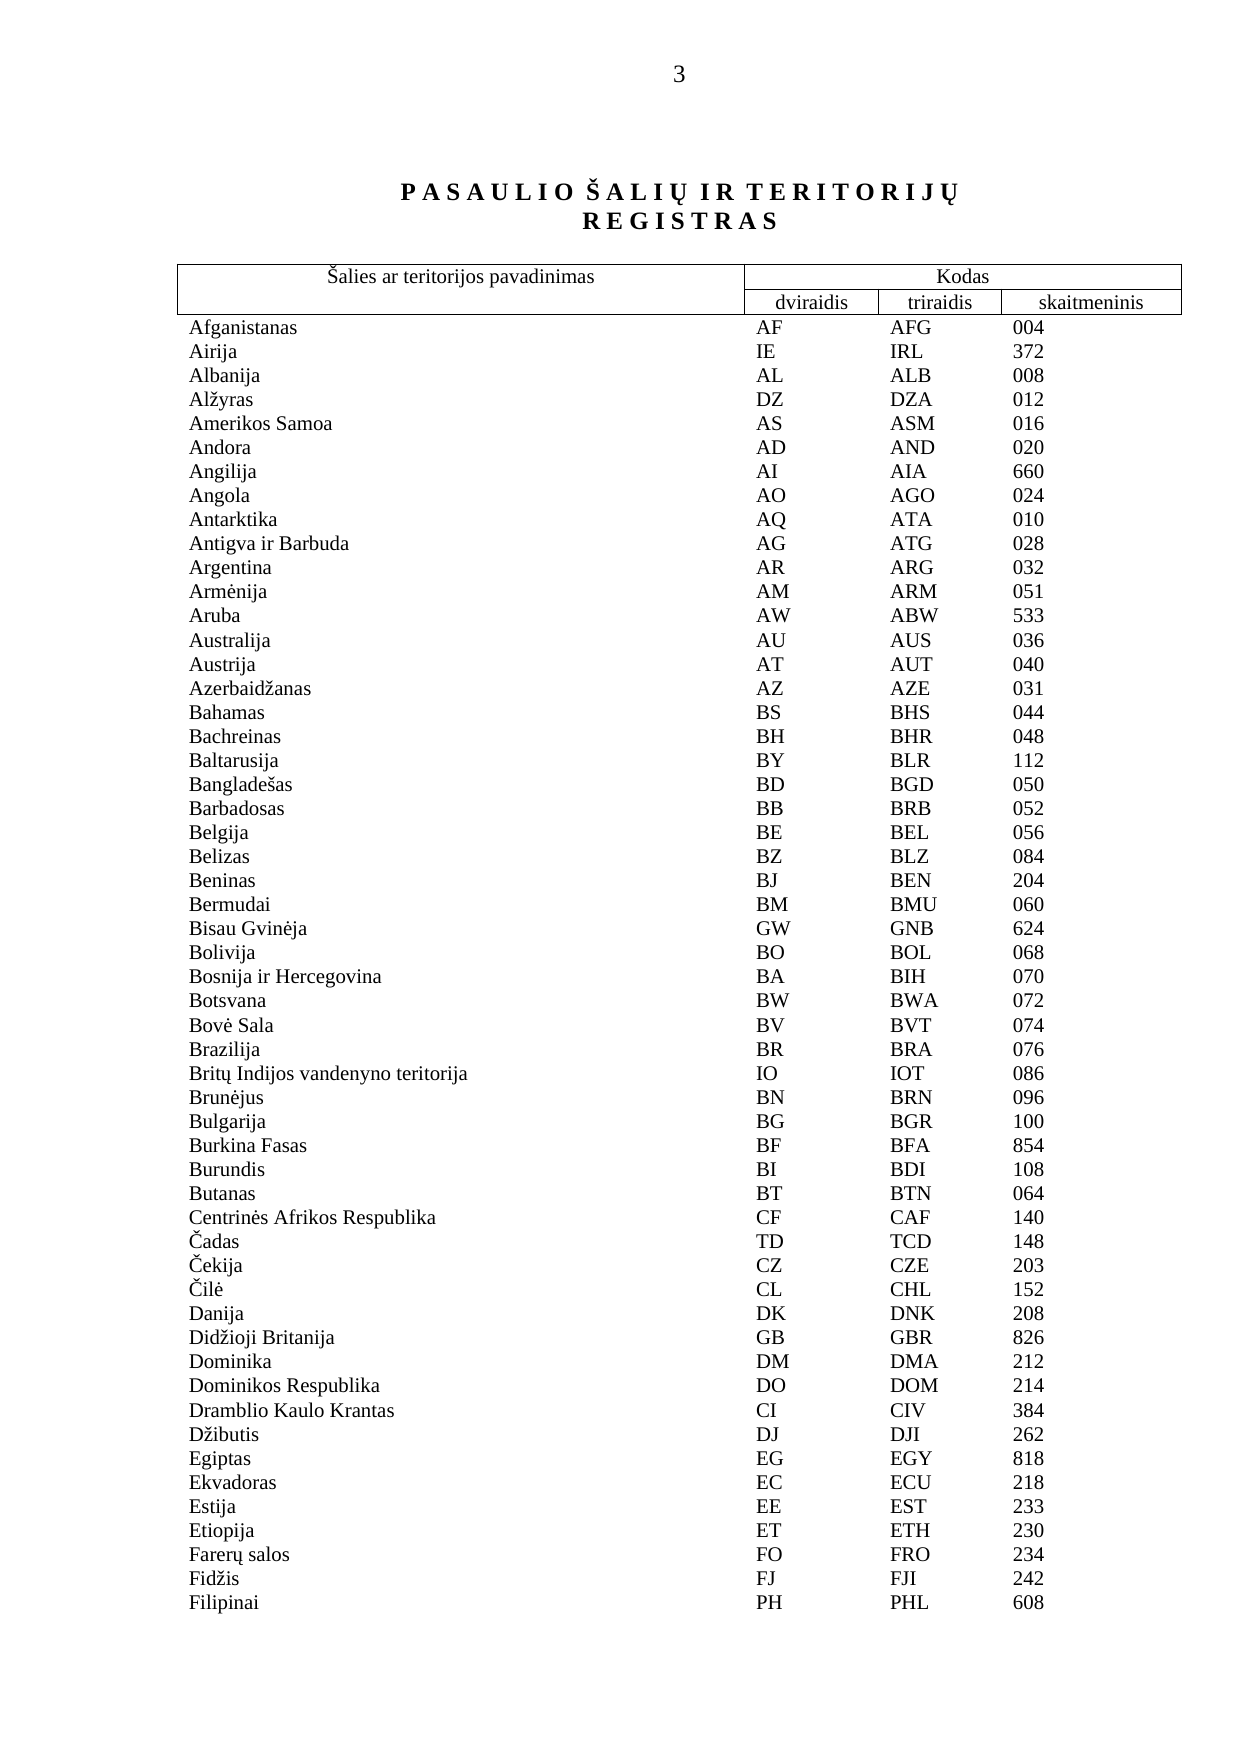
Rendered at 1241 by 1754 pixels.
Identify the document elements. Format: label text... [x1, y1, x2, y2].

table_cell Etiopija [177, 1518, 744, 1542]
table_cell ET [745, 1518, 878, 1542]
table_cell 204 [1001, 868, 1181, 892]
table_cell EC [745, 1470, 878, 1494]
table_cell AW [745, 604, 878, 627]
table_cell Antarktika [177, 507, 744, 531]
table_cell FO [745, 1542, 878, 1566]
table_cell Albanija [177, 363, 744, 387]
table_cell Belizas [177, 844, 744, 868]
table_cell Estija [177, 1494, 744, 1518]
table_cell 044 [1001, 700, 1181, 724]
table_cell 214 [1001, 1374, 1181, 1397]
table_cell Argentina [177, 555, 744, 579]
table_cell Andora [177, 435, 744, 459]
table_cell 010 [1001, 507, 1181, 531]
table_cell Austrija [177, 652, 744, 676]
table_cell GNB [879, 916, 1001, 940]
table_cell 230 [1001, 1518, 1181, 1542]
table_cell BRA [879, 1037, 1001, 1061]
table_cell Egiptas [177, 1446, 744, 1470]
table_cell dviraidis [745, 290, 878, 314]
table_cell Airija [177, 339, 744, 363]
table_cell BTN [879, 1181, 1001, 1205]
table_cell BWA [879, 989, 1001, 1012]
table_cell GBR [879, 1325, 1001, 1349]
table_cell 854 [1001, 1133, 1181, 1157]
table_cell Čekija [177, 1253, 744, 1277]
table_cell AUS [879, 628, 1001, 652]
table_cell 203 [1001, 1253, 1181, 1277]
table_cell Barbadosas [177, 796, 744, 820]
table_cell ETH [879, 1518, 1001, 1542]
table_cell Aruba [177, 604, 744, 627]
table_cell DZ [745, 387, 878, 411]
table_cell CZE [879, 1253, 1001, 1277]
table_cell BFA [879, 1133, 1001, 1157]
table_cell AQ [745, 507, 878, 531]
table_cell Bangladešas [177, 772, 744, 796]
table_cell 242 [1001, 1566, 1181, 1590]
table_cell Burundis [177, 1157, 744, 1181]
table_cell 056 [1001, 820, 1181, 844]
table_cell 048 [1001, 724, 1181, 748]
table_cell 036 [1001, 628, 1181, 652]
table_cell BHS [879, 700, 1001, 724]
table_cell BN [745, 1085, 878, 1109]
table_cell FJI [879, 1566, 1001, 1590]
table_cell GW [745, 916, 878, 940]
table_cell 108 [1001, 1157, 1181, 1181]
table_cell BLZ [879, 844, 1001, 868]
table_cell 074 [1001, 1013, 1181, 1037]
table_cell 051 [1001, 579, 1181, 603]
table_cell 152 [1001, 1277, 1181, 1301]
table_cell BGR [879, 1109, 1001, 1133]
table_cell Brunėjus [177, 1085, 744, 1109]
table_cell BDI [879, 1157, 1001, 1181]
table_cell AS [745, 411, 878, 435]
table_cell triraidis [879, 290, 1001, 314]
table_cell BY [745, 748, 878, 772]
table_cell Dominika [177, 1349, 744, 1373]
table_cell Butanas [177, 1181, 744, 1205]
table_cell 608 [1001, 1590, 1181, 1614]
table_cell 096 [1001, 1085, 1181, 1109]
table_cell Bosnija ir Hercegovina [177, 964, 744, 988]
table_cell Amerikos Samoa [177, 411, 744, 435]
table_cell 032 [1001, 555, 1181, 579]
table_cell BS [745, 700, 878, 724]
table_cell AGO [879, 483, 1001, 507]
table_cell Angola [177, 483, 744, 507]
table_cell 208 [1001, 1301, 1181, 1325]
table_cell ASM [879, 411, 1001, 435]
table_cell CZ [745, 1253, 878, 1277]
text REGISTRAS [177, 206, 1181, 235]
table_cell Baltarusija [177, 748, 744, 772]
table_cell DMA [879, 1349, 1001, 1373]
table_cell 004 [1001, 315, 1181, 339]
table_cell CIV [879, 1398, 1001, 1422]
table_cell CHL [879, 1277, 1001, 1301]
table_cell 533 [1001, 604, 1181, 627]
table_cell Ekvadoras [177, 1470, 744, 1494]
table_cell DK [745, 1301, 878, 1325]
table_cell 372 [1001, 339, 1181, 363]
table_cell BVT [879, 1013, 1001, 1037]
table_cell Čadas [177, 1229, 744, 1253]
table_cell Bolivija [177, 940, 744, 964]
table_cell AZE [879, 676, 1001, 700]
table_cell 016 [1001, 411, 1181, 435]
table_cell BRB [879, 796, 1001, 820]
table_cell BIH [879, 964, 1001, 988]
table_cell 064 [1001, 1181, 1181, 1205]
table_cell CAF [879, 1205, 1001, 1229]
table_cell ALB [879, 363, 1001, 387]
table_cell 024 [1001, 483, 1181, 507]
table_cell IE [745, 339, 878, 363]
table_cell IO [745, 1061, 878, 1085]
table_cell 031 [1001, 676, 1181, 700]
table_cell Burkina Fasas [177, 1133, 744, 1157]
table_cell BJ [745, 868, 878, 892]
table_cell AU [745, 628, 878, 652]
table_cell BLR [879, 748, 1001, 772]
table_cell Beninas [177, 868, 744, 892]
table_cell 008 [1001, 363, 1181, 387]
table_cell ABW [879, 604, 1001, 627]
table_cell AI [745, 459, 878, 483]
table_cell skaitmeninis [1002, 290, 1181, 314]
table_cell Alžyras [177, 387, 744, 411]
table_cell 068 [1001, 940, 1181, 964]
table_cell BF [745, 1133, 878, 1157]
table_cell Bachreinas [177, 724, 744, 748]
table_cell AZ [745, 676, 878, 700]
table_cell TCD [879, 1229, 1001, 1253]
table_cell Filipinai [177, 1590, 744, 1614]
table_cell Afganistanas [177, 315, 744, 339]
table_cell IOT [879, 1061, 1001, 1085]
table_cell DO [745, 1374, 878, 1397]
table_cell IRL [879, 339, 1001, 363]
table_cell BI [745, 1157, 878, 1181]
table_cell Fidžis [177, 1566, 744, 1590]
table_cell BH [745, 724, 878, 748]
table_cell Angilija [177, 459, 744, 483]
table_cell Bisau Gvinėja [177, 916, 744, 940]
table_cell 086 [1001, 1061, 1181, 1085]
table_cell 020 [1001, 435, 1181, 459]
table_cell Britų Indijos vandenyno teritorija [177, 1061, 744, 1085]
table_cell Farerų salos [177, 1542, 744, 1566]
table_cell ATG [879, 531, 1001, 555]
table_cell AG [745, 531, 878, 555]
table_cell Didžioji Britanija [177, 1325, 744, 1349]
table_cell EGY [879, 1446, 1001, 1470]
table_cell Danija [177, 1301, 744, 1325]
table_cell ARG [879, 555, 1001, 579]
table_cell ATA [879, 507, 1001, 531]
table_cell CL [745, 1277, 878, 1301]
table_cell DZA [879, 387, 1001, 411]
table_cell BR [745, 1037, 878, 1061]
table_cell FRO [879, 1542, 1001, 1566]
table_cell FJ [745, 1566, 878, 1590]
text PASAULIO ŠALIŲ IR TERITORIJŲ [177, 177, 1181, 206]
table_cell Belgija [177, 820, 744, 844]
table_cell BHR [879, 724, 1001, 748]
table_cell Dominikos Respublika [177, 1374, 744, 1397]
table_cell Azerbaidžanas [177, 676, 744, 700]
table_cell AND [879, 435, 1001, 459]
table_cell BMU [879, 892, 1001, 916]
table_cell BA [745, 964, 878, 988]
table_cell PH [745, 1590, 878, 1614]
table_cell Dramblio Kaulo Krantas [177, 1398, 744, 1422]
table_cell AT [745, 652, 878, 676]
table_cell BOL [879, 940, 1001, 964]
table_cell AO [745, 483, 878, 507]
table_cell DJ [745, 1422, 878, 1446]
table_cell ARM [879, 579, 1001, 603]
table_cell 028 [1001, 531, 1181, 555]
table_cell Botsvana [177, 989, 744, 1012]
table_cell EST [879, 1494, 1001, 1518]
table_cell BV [745, 1013, 878, 1037]
table_cell 070 [1001, 964, 1181, 988]
table_cell 218 [1001, 1470, 1181, 1494]
table_cell 660 [1001, 459, 1181, 483]
table_cell 060 [1001, 892, 1181, 916]
table_cell PHL [879, 1590, 1001, 1614]
table_cell BG [745, 1109, 878, 1133]
table_cell 076 [1001, 1037, 1181, 1061]
table_cell 100 [1001, 1109, 1181, 1133]
table_cell BO [745, 940, 878, 964]
table_cell AM [745, 579, 878, 603]
table_cell AUT [879, 652, 1001, 676]
table_cell Antigva ir Barbuda [177, 531, 744, 555]
table_cell BM [745, 892, 878, 916]
table_cell AL [745, 363, 878, 387]
table_cell AFG [879, 315, 1001, 339]
table_cell DNK [879, 1301, 1001, 1325]
table_cell 148 [1001, 1229, 1181, 1253]
table_cell EE [745, 1494, 878, 1518]
table_cell DJI [879, 1422, 1001, 1446]
table_cell 112 [1001, 748, 1181, 772]
table_cell GB [745, 1325, 878, 1349]
table_cell Armėnija [177, 579, 744, 603]
table_cell ECU [879, 1470, 1001, 1494]
table_cell BRN [879, 1085, 1001, 1109]
table_cell Bermudai [177, 892, 744, 916]
table_cell Čilė [177, 1277, 744, 1301]
table_cell 234 [1001, 1542, 1181, 1566]
table_cell AD [745, 435, 878, 459]
table_cell AF [745, 315, 878, 339]
table_cell 072 [1001, 989, 1181, 1012]
table_cell DOM [879, 1374, 1001, 1397]
table_cell Bulgarija [177, 1109, 744, 1133]
table_cell BW [745, 989, 878, 1012]
table_cell 212 [1001, 1349, 1181, 1373]
table_cell BE [745, 820, 878, 844]
table_cell 624 [1001, 916, 1181, 940]
table_cell Centrinės Afrikos Respublika [177, 1205, 744, 1229]
table_cell 040 [1001, 652, 1181, 676]
table_header Kodas [745, 265, 1181, 288]
table_cell BEL [879, 820, 1001, 844]
table_cell Bahamas [177, 700, 744, 724]
table_cell CI [745, 1398, 878, 1422]
table_cell EG [745, 1446, 878, 1470]
table_cell 826 [1001, 1325, 1181, 1349]
table_cell 384 [1001, 1398, 1181, 1422]
table_cell BT [745, 1181, 878, 1205]
table_cell AIA [879, 459, 1001, 483]
table_cell 050 [1001, 772, 1181, 796]
table_cell BZ [745, 844, 878, 868]
table_cell BB [745, 796, 878, 820]
table_cell BGD [879, 772, 1001, 796]
table_cell 140 [1001, 1205, 1181, 1229]
table_cell 012 [1001, 387, 1181, 411]
table_cell Brazilija [177, 1037, 744, 1061]
table_cell 262 [1001, 1422, 1181, 1446]
table_cell 052 [1001, 796, 1181, 820]
table_cell AR [745, 555, 878, 579]
table_cell DM [745, 1349, 878, 1373]
table_cell BD [745, 772, 878, 796]
table_cell CF [745, 1205, 878, 1229]
table_cell 084 [1001, 844, 1181, 868]
table_cell Australija [177, 628, 744, 652]
table_header Šalies ar teritorijos pavadinimas [178, 265, 744, 314]
table_cell Bovė Sala [177, 1013, 744, 1037]
table_cell 233 [1001, 1494, 1181, 1518]
table_cell Džibutis [177, 1422, 744, 1446]
table_cell BEN [879, 868, 1001, 892]
table_cell TD [745, 1229, 878, 1253]
table_cell 818 [1001, 1446, 1181, 1470]
